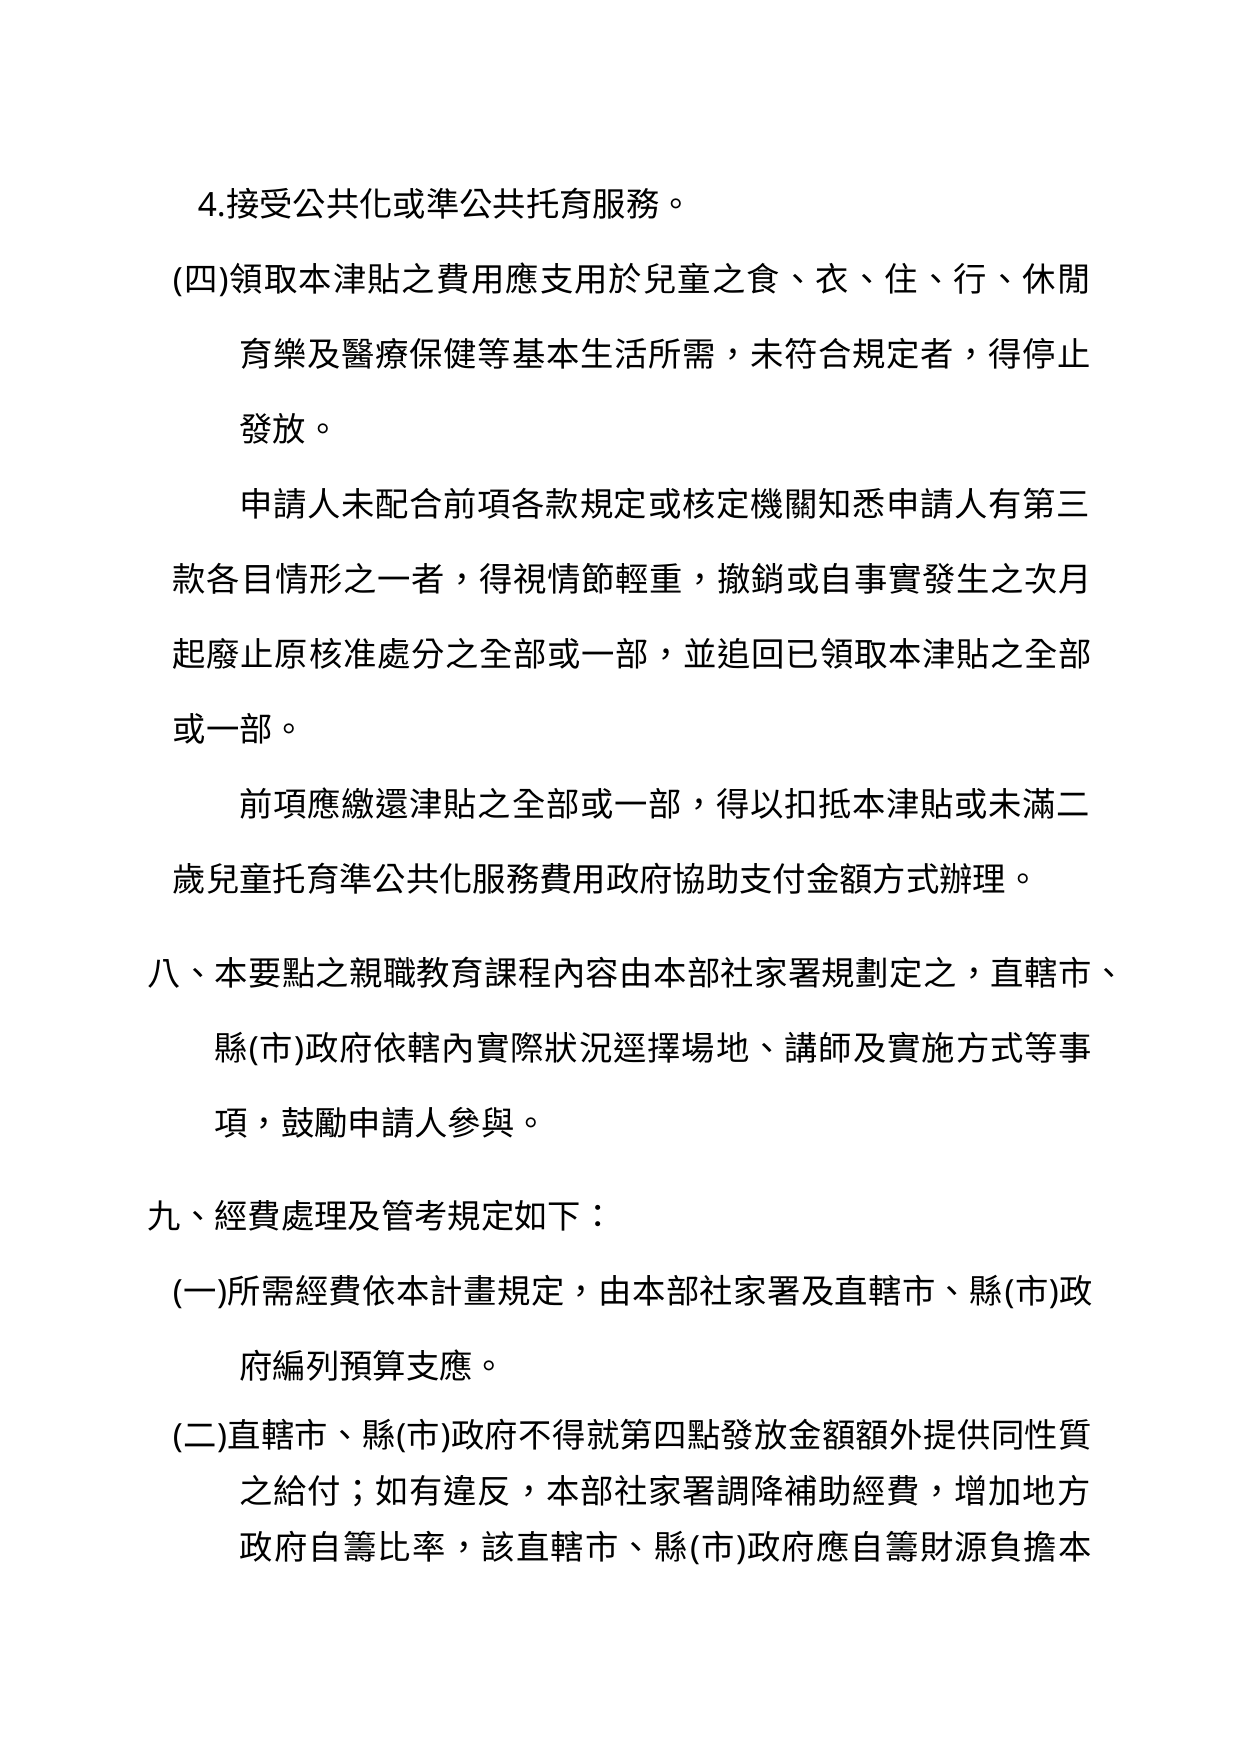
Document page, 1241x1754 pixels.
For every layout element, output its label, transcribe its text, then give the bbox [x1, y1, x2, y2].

text 前項應繳還津貼之全部或一部，得以扣抵本津貼或未滿二歲兒童托育準公共化服務費用政府協助支付金額方式辦理。 [173, 764, 1092, 914]
text (四)領取本津貼之費用應支用於兒童之食、衣、住、行、休閒育樂及醫療保健等基本生活所需，未符合規定者，得停止發放。 [173, 239, 1092, 464]
text (一)所需經費依本計畫規定，由本部社家署及直轄市、縣(市)政府編列預算支應。 [173, 1252, 1092, 1402]
list 本要點之親職教育課程內容由本部社家署規劃定之，直轄市、縣(市)政府依轄內實際狀況逕擇場地、講師及實施方式等事項，鼓勵申請人參與。 [148, 933, 1092, 1158]
text 申請人未配合前項各款規定或核定機關知悉申請人有第三款各目情形之一者，得視情節輕重，撤銷或自事實發生之次月起廢止原核准處分之全部或一部，並追回已領取本津貼之全部或一部。 [173, 464, 1092, 764]
text 4.接受公共化或準公共托育服務。 [198, 164, 1092, 239]
list 經費處理及管考規定如下： [148, 1177, 1092, 1252]
text (二)直轄市、縣(市)政府不得就第四點發放金額額外提供同性質之給付；如有違反，本部社家署調降補助經費，增加地方政府自籌比率，該直轄市、縣(市)政府應自籌財源負擔本 [173, 1402, 1092, 1571]
